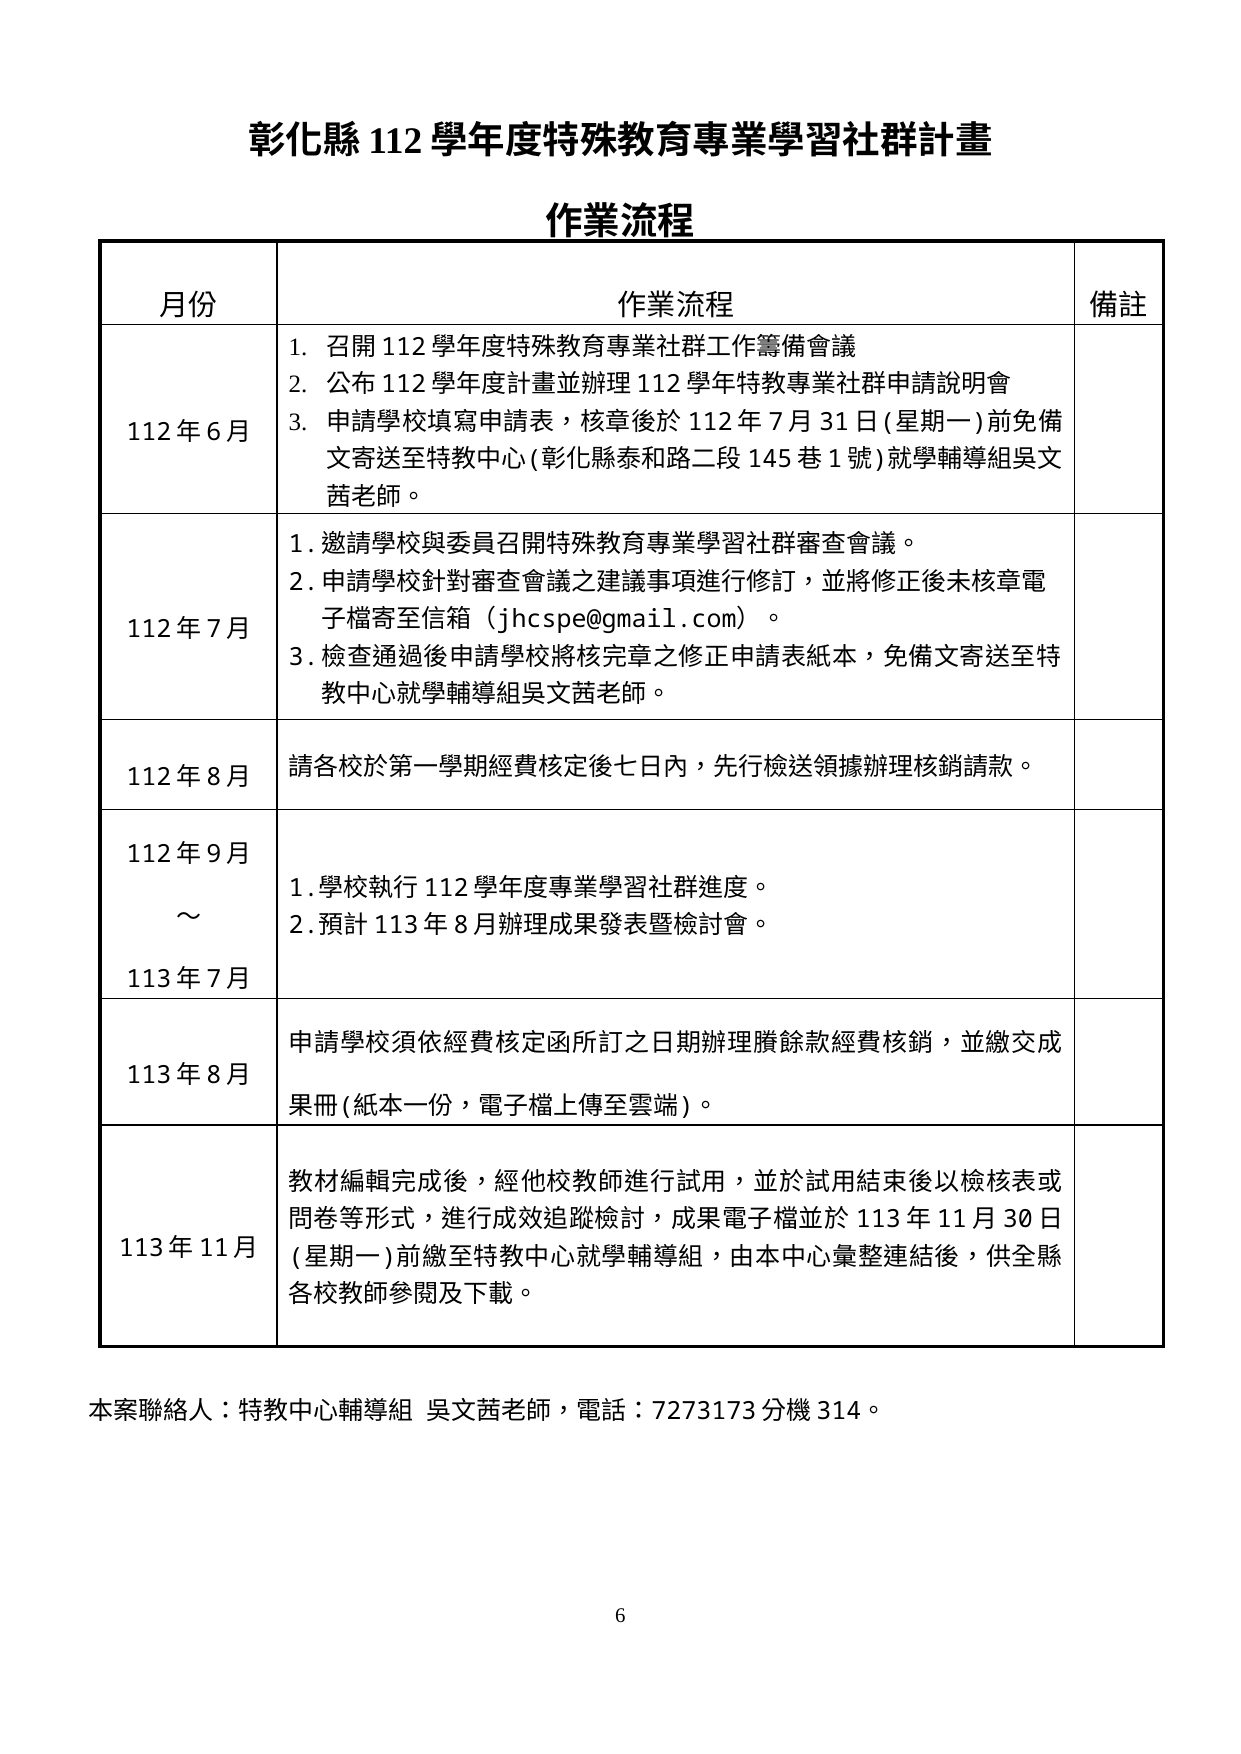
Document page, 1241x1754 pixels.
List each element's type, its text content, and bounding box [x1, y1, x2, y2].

table_cell [1075, 999, 1162, 1124]
table_cell [1075, 325, 1162, 513]
table_cell 請各校於第一學期經費核定後七日內，先行檢送領據辦理核銷請款。 [278, 720, 1074, 809]
table_cell 112年7月 [102, 514, 276, 719]
table_cell [1075, 514, 1162, 719]
table_cell 教材編輯完成後，經他校教師進行試用，並於試用結束後以檢核表或問卷等形式，進行成效追蹤檢討，成果電子檔並於113年11月30日(星期一)前繳至特教中心就學輔導組，由本中心彙整連結後，供全縣各校教師參閱及下載。 [278, 1126, 1074, 1345]
text 本案聯絡人：特教中心輔導組 吳文茜老師，電話：7273173分機314。 [89, 1367, 1152, 1429]
table_cell 申請學校須依經費核定函所訂之日期辦理賸餘款經費核銷，並繳交成果冊(紙本一份，電子檔上傳至雲端)。 [278, 999, 1074, 1124]
text 彰化縣112學年度特殊教育專業學習社群計畫 [89, 96, 1152, 158]
table_cell 邀請學校與委員召開特殊教育專業學習社群審查會議。 申請學校針對審查會議之建議事項進行修訂，並將修正後未核章電子檔寄至信箱（jhcspe@gmail.com）。 檢查通過後申請學校將核完章之修正申請表紙本，免備文寄送至特教中心就學輔導組吳文茜老師。 [278, 514, 1074, 719]
table_header 備註 [1075, 243, 1162, 324]
table_header 作業流程 [278, 243, 1074, 324]
table_cell [1075, 810, 1162, 998]
table_cell [1075, 1126, 1162, 1345]
table_cell 112年9月 〜 113年7月 [102, 810, 276, 998]
table_cell 召開112學年度特殊教育專業社群工作籌備會議 公布112學年度計畫並辦理112學年特教專業社群申請說明會 申請學校填寫申請表，核章後於112年7月31日(星期一)前免備文寄送至特教中心(彰化縣泰和路二段145巷1號)就學輔導組吳文茜老師。 [278, 325, 1074, 513]
table_cell 113年11月 [102, 1126, 276, 1345]
table_cell [1075, 720, 1162, 809]
table_cell 113年8月 [102, 999, 276, 1124]
table_cell 1.學校執行112學年度專業學習社群進度。 2.預計113年8月辦理成果發表暨檢討會。 [278, 810, 1074, 998]
table_cell 112年6月 [102, 325, 276, 513]
table_cell 112年8月 [102, 720, 276, 809]
text 作業流程 [89, 177, 1152, 239]
table_header 月份 [102, 243, 276, 324]
